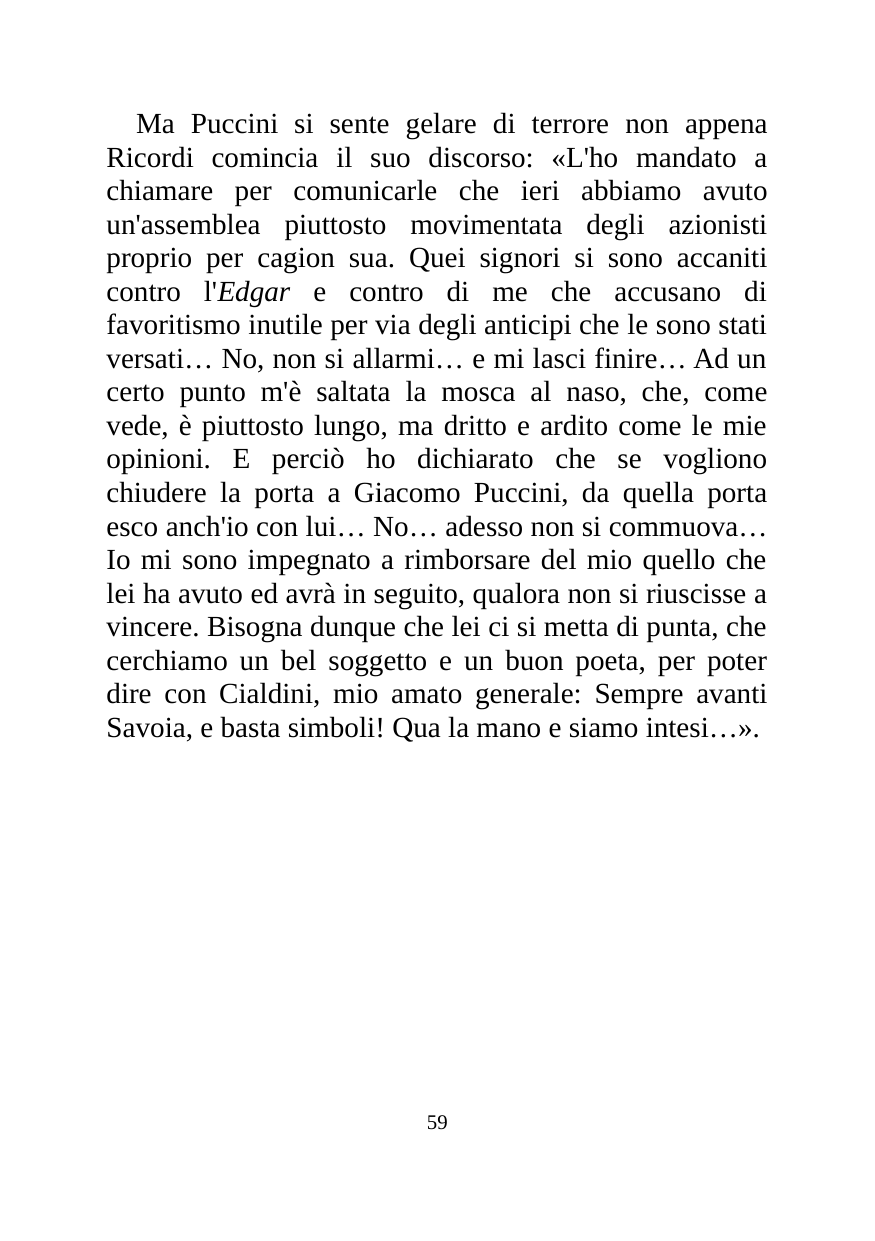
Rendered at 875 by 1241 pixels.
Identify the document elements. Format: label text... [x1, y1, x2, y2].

text Ma Puccini si sente gelare di terrore non appena Ricordi comincia il suo discorso: «L'ho mandato a chiamare per comunicarle che ieri abbiamo avuto un'assemblea piuttosto movimentata degli azionisti proprio per cagion sua. Quei signori si sono accaniti contro l'Edgar e contro di me che accusano di favoritismo inutile per via degli anticipi che le sono stati versati… No, non si allarmi… e mi lasci finire… Ad un certo punto m'è saltata la mosca al naso, che, come vede, è piuttosto lungo, ma dritto e ardito come le mie opinioni. E perciò ho dichiarato che se vogliono chiudere la porta a Giacomo Puccini, da quella porta esco anch'io con lui… No… adesso non si commuova… Io mi sono impegnato a rimborsare del mio quello che lei ha avuto ed avrà in seguito, qualora non si riuscisse a vincere. Bisogna dunque che lei ci si metta di punta, che cerchiamo un bel soggetto e un buon poeta, per poter dire con Cialdini, mio amato generale: Sempre avanti Savoia, e basta simboli! Qua la mano e siamo intesi…». [106, 106, 768, 743]
